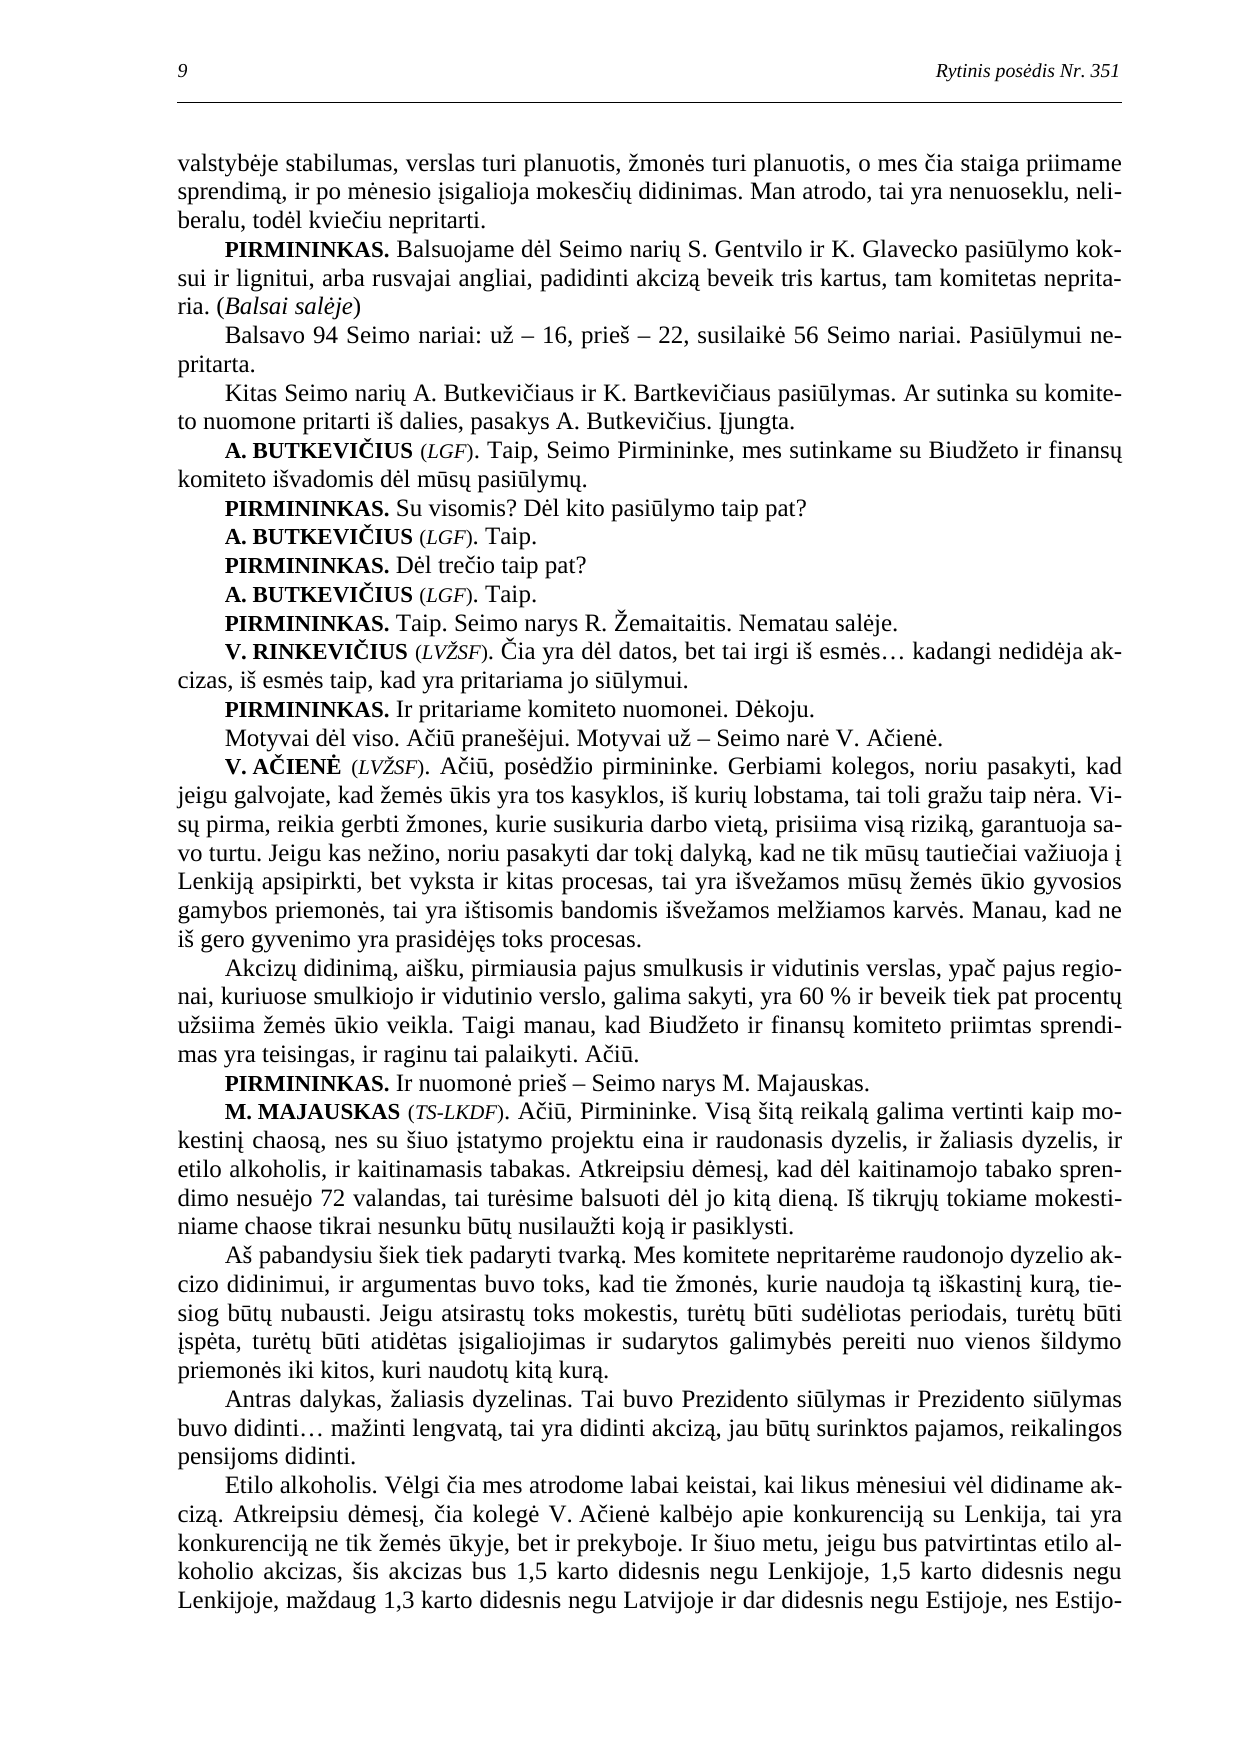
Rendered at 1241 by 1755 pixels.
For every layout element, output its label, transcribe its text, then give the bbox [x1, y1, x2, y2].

text PIRMININKAS. Ir nuo­mo­nė prieš – Sei­mo na­rys M. Ma­jaus­kas. [177, 1068, 1122, 1096]
text Ki­tas Sei­mo na­rių A. But­ke­vi­čiaus ir K. Bart­ke­vi­čiaus pa­siū­ly­mas. Ar su­tin­ka su ko­mi­te­to nuo­mo­ne pri­tar­ti iš da­lies, pa­sa­kys A. But­ke­vi­čius. Įjung­ta. [177, 378, 1122, 435]
text Bal­sa­vo 94 Sei­mo na­riai: už – 16, prieš – 22, su­si­lai­kė 56 Sei­mo na­riai. Pa­siū­ly­mui ne­pri­tar­ta. [177, 320, 1122, 378]
text PIRMININKAS. Taip. Sei­mo na­rys R. Že­mai­tai­tis. Ne­ma­tau sa­lė­je. [177, 608, 1122, 636]
text A. BUTKEVIČIUS (LGF). Taip. [177, 579, 1122, 608]
text Ak­ci­zų di­di­ni­mą, aiš­ku, pir­miau­sia pa­jus smul­ku­sis ir vi­du­ti­nis ver­slas, ypač pa­jus re­gio­nai, ku­riuo­se smul­kio­jo ir vi­du­ti­nio ver­slo, ga­li­ma sa­ky­ti, yra 60 % ir be­veik tiek pat pro­cen­tų už­si­i­ma že­mės ūkio veik­la. Tai­gi ma­nau, kad Biu­dže­to ir fi­nan­sų ko­mi­te­to pri­im­tas spren­di­mas yra tei­sin­gas, ir ra­gi­nu tai pa­lai­ky­ti. Ačiū. [177, 953, 1122, 1068]
text V. AČIENĖ (LVŽSF). Ačiū, po­sė­džio pir­mi­nin­ke. Ger­bia­mi ko­le­gos, no­riu pa­sa­ky­ti, kad jei­gu gal­vo­ja­te, kad že­mės ūkis yra tos ka­syk­los, iš ku­rių lobs­ta­ma, tai to­li gra­žu taip nė­ra. Vi­sų pir­ma, rei­kia gerb­ti žmo­nes, ku­rie su­si­ku­ria dar­bo vie­tą, pri­si­i­ma vi­są ri­zi­ką, ga­ran­tuo­ja sa­vo tur­tu. Jei­gu kas ne­ži­no, no­riu pa­sa­ky­ti dar to­kį da­ly­ką, kad ne tik mū­sų tau­tie­čiai va­žiuo­ja į Len­ki­ją ap­si­pirk­ti, bet vyks­ta ir ki­tas pro­ce­sas, tai yra iš­ve­ža­mos mū­sų že­mės ūkio gy­vo­sios ga­my­bos prie­mo­nės, tai yra iš­ti­so­mis ban­do­mis iš­ve­ža­mos mel­žia­mos kar­vės. Ma­nau, kad ne iš ge­ro gy­ve­ni­mo yra pra­si­dė­jęs toks pro­ce­sas. [177, 751, 1122, 953]
text PIRMININKAS. Su vi­so­mis? Dėl ki­to pa­siū­ly­mo taip pat? [177, 493, 1122, 521]
text Ant­ras da­ly­kas, ža­lia­sis dy­ze­li­nas. Tai bu­vo Pre­zi­den­to siū­ly­mas ir Pre­zi­den­to siū­ly­mas bu­vo di­din­ti… ma­žin­ti leng­va­tą, tai yra di­din­ti ak­ci­zą, jau bū­tų su­rink­tos pa­ja­mos, rei­ka­lin­gos pen­si­joms di­din­ti. [177, 1384, 1122, 1470]
text Aš pa­ban­dy­siu šiek tiek pa­da­ry­ti tvar­ką. Mes ko­mi­te­te ne­pri­ta­rė­me rau­do­no­jo dy­ze­lio ak­ci­zo di­di­ni­mui, ir ar­gu­men­tas bu­vo toks, kad tie žmo­nės, ku­rie nau­do­ja tą iš­kas­ti­nį ku­rą, tie­siog bū­tų nu­baus­ti. Jei­gu at­si­ras­tų toks mo­kes­tis, tu­rė­tų bū­ti su­dė­lio­tas pe­ri­odais, tu­rė­tų bū­ti įspė­ta, tu­rė­tų bū­ti ati­dė­tas įsi­ga­lio­ji­mas ir su­da­ry­tos ga­li­my­bės per­ei­ti nuo vie­nos šil­dy­mo prie­mo­nės iki ki­tos, ku­ri nau­do­tų ki­tą ku­rą. [177, 1240, 1122, 1384]
text A. BUTKEVIČIUS (LGF). Taip, Sei­mo Pir­mi­nin­ke, mes su­tin­ka­me su Biu­dže­to ir fi­nan­sų ko­mi­te­to iš­va­do­mis dėl mū­sų pa­siū­ly­mų. [177, 435, 1122, 493]
text A. BUTKEVIČIUS (LGF). Taip. [177, 521, 1122, 550]
text PIRMININKAS. Dėl tre­čio taip pat? [177, 550, 1122, 579]
text V. RINKEVIČIUS (LVŽSF). Čia yra dėl da­tos, bet tai ir­gi iš es­mės… ka­dan­gi ne­di­dė­ja ak­ci­zas, iš es­mės taip, kad yra pri­ta­ria­ma jo siū­ly­mui. [177, 636, 1122, 694]
text M. MAJAUSKAS (TS-LKDF). Ačiū, Pir­mi­nin­ke. Vi­są ši­tą rei­ka­lą ga­li­ma ver­tin­ti kaip mo­kes­ti­nį cha­o­są, nes su šiuo įsta­ty­mo pro­jek­tu ei­na ir rau­do­na­sis dy­ze­lis, ir ža­lia­sis dy­ze­lis, ir eti­lo al­ko­ho­lis, ir kai­ti­na­ma­sis ta­ba­kas. At­kreip­siu dė­me­sį, kad dėl kai­ti­na­mo­jo ta­ba­ko spren­di­mo ne­su­ėjo 72 va­lan­das, tai tu­rė­si­me bal­suo­ti dėl jo ki­tą die­ną. Iš tik­rų­jų to­kia­me mo­kes­ti­nia­me cha­o­se tik­rai ne­sun­ku bū­tų nu­si­lauž­ti ko­ją ir pa­si­klys­ti. [177, 1096, 1122, 1240]
text vals­ty­bė­je sta­bi­lu­mas, ver­slas tu­ri pla­nuo­tis, žmo­nės tu­ri pla­nuo­tis, o mes čia stai­ga pri­ima­me spren­di­mą, ir po mė­ne­sio įsi­ga­lio­ja mo­kes­čių di­di­ni­mas. Man at­ro­do, tai yra ne­nuo­sek­lu, ne­li­be­ra­lu, to­dėl kvie­čiu ne­pri­tar­ti. [177, 148, 1122, 234]
text Mo­ty­vai dėl vi­so. Ačiū pra­ne­šė­jui. Mo­ty­vai už – Sei­mo na­rė V. Ačie­nė. [177, 723, 1122, 751]
text PIRMININKAS. Ir pri­ta­ria­me ko­mi­te­to nuo­mo­nei. Dė­ko­ju. [177, 694, 1122, 723]
text PIRMININKAS. Bal­suo­ja­me dėl Sei­mo na­rių S. Gent­vi­lo ir K. Gla­vec­ko pa­siū­ly­mo kok­sui ir lig­ni­tui, ar­ba rus­va­jai an­gliai, pa­di­din­ti ak­ci­zą be­veik tris kar­tus, tam ko­mi­te­tas ne­pri­ta­ria. (Bal­sai sa­lė­je) [177, 234, 1122, 320]
text Eti­lo al­ko­ho­lis. Vėl­gi čia mes at­ro­do­me la­bai keis­tai, kai li­kus mė­ne­siui vėl di­di­na­me ak­ci­zą. At­kreip­siu dė­me­sį, čia ko­le­gė V. Ačie­nė kal­bė­jo apie kon­ku­ren­ci­ją su Len­ki­ja, tai yra kon­ku­ren­ci­ją ne tik že­mės ūky­je, bet ir pre­ky­bo­je. Ir šiuo me­tu, jei­gu bus pa­tvir­tin­tas eti­lo al­ko­ho­lio ak­ci­zas, šis ak­ci­zas bus 1,5 kar­to di­des­nis ne­gu Len­ki­jo­je, 1,5 kar­to di­des­nis ne­gu Len­ki­jo­je, maž­daug 1,3 kar­to di­des­nis ne­gu Lat­vi­jo­je ir dar di­des­nis ne­gu Es­ti­jo­je, nes Es­ti­jo­ [177, 1470, 1122, 1614]
